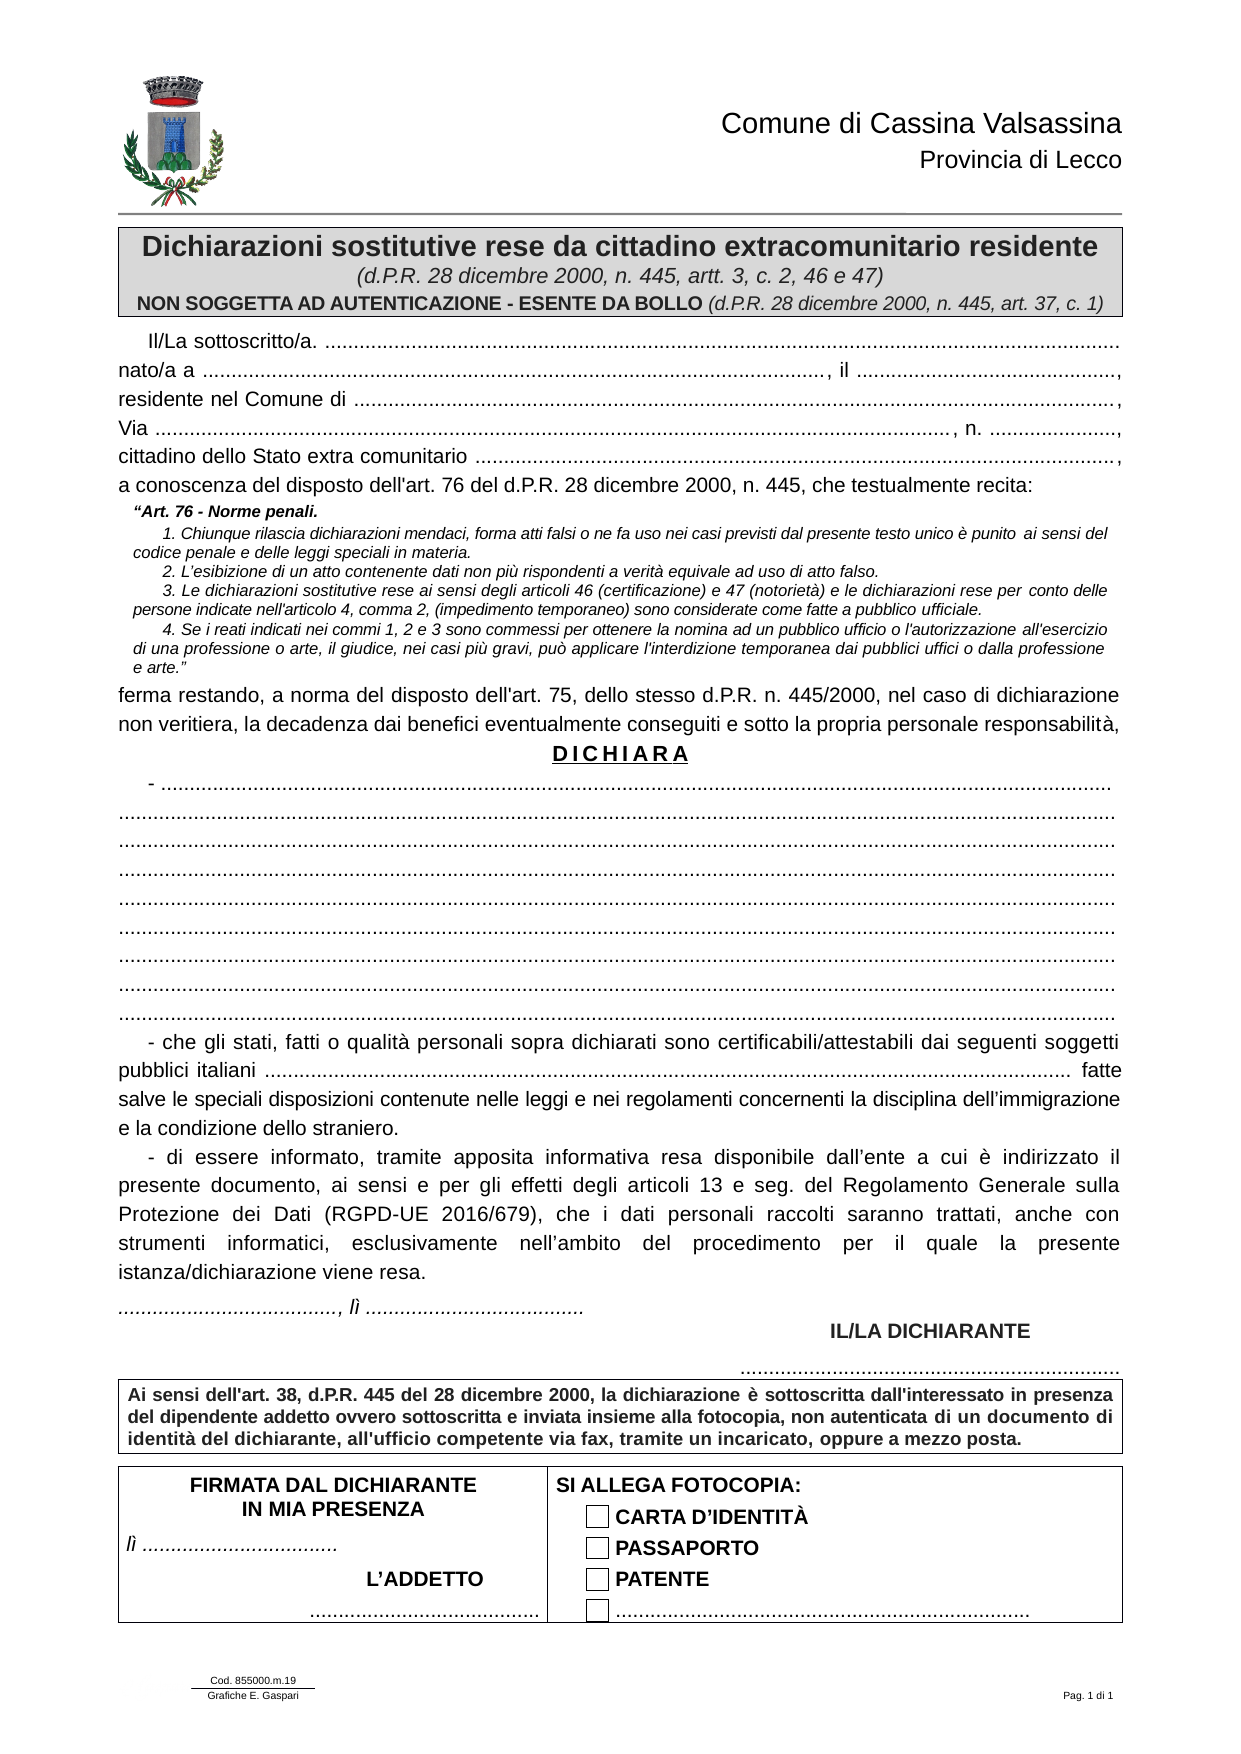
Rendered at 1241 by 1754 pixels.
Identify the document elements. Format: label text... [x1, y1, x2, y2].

text 3. Le dichiarazioni sostitutive rese ai sensi degli articoli 46 (certificazione) e 47 (notorietà) e le dichiarazioni rese per conto delle persone indicate nell'articolo 4, comma 2, (impedimento temporaneo) sono considerate come fatte a pubblico ufficiale. [133, 581, 1107, 619]
text ............................................................................................................................................................................. [118, 943, 1122, 967]
text 1. Chiunque rilascia dichiarazioni mendaci, forma atti falsi o ne fa uso nei casi previsti dal presente testo unico è punito ai sensi del codice penale e delle leggi speciali in materia. [133, 523, 1107, 562]
text ............................................................................................................................................................................. [118, 914, 1122, 938]
text ............................................................................................................................................................................. [118, 799, 1122, 823]
text Comune di Cassina Valsassina [224, 106, 1122, 140]
text “Art. 76 - Norme penali. [133, 502, 1107, 521]
text - di essere informato, tramite apposita informativa resa disponibile dall’ente a cui è indirizzato il presente documento, ai sensi e per gli effetti degli articoli 13 e seg. del Regolamento Generale sulla Protezione dei Dati (RGPD-UE 2016/679), che i dati personali raccolti saranno trattati, anche con strumenti informatici, esclusivamente nell’ambito del procedimento per il quale la presente istanza/dichiarazione viene resa. [118, 1144, 1122, 1283]
text Il/La sottoscritto/a. .......................................................................................................................................... nato/a a ............................................................................................................, il ............................................., residente nel Comune di ...................................................................................................................................., Via .........................................................................................................................................., n. ......................, cittadino dello Stato extra comunitario ..............................................................................................................., a conoscenza del disposto dell'art. 76 del d.P.R. 28 dicembre 2000, n. 445, che testualmente recita: [118, 329, 1122, 497]
text - ..................................................................................................................................................................... [118, 771, 1122, 795]
text Provincia di Lecco [224, 145, 1122, 174]
text 2. L’esibizione di un atto contenente dati non più rispondenti a verità equivale ad uso di atto falso. [133, 562, 1107, 581]
text ............................................................................................................................................................................. [118, 1001, 1122, 1025]
text ferma restando, a norma del disposto dell'art. 75, dello stesso d.P.R. n. 445/2000, nel caso di dichiarazione non veritiera, la decadenza dai benefici eventualmente conseguiti e sotto la propria personale responsabilità, [118, 683, 1122, 736]
text ............................................................................................................................................................................. [118, 972, 1122, 996]
table_header Ai sensi dell'art. 38, d.P.R. 445 del 28 dicembre 2000, la dichiarazione è sottoscritta dall'interessato in presenza del dipendente addetto ovvero sottoscritta e inviata insieme alla fotocopia, non autenticata di un documento di identità del dichiarante, all'ufficio competente via fax, tramite un incaricato, oppure a mezzo posta. [119, 1380, 1122, 1453]
text - che gli stati, fatti o qualità personali sopra dichiarati sono certificabili/attestabili dai seguenti soggetti pubblici italiani ............................................................................................................................................ fatte salve le speciali disposizioni contenute nelle leggi e nei regolamenti concernenti la disciplina dell’immigrazione e la condizione dello straniero. [118, 1029, 1122, 1140]
text ............................................................................................................................................................................. [118, 886, 1122, 910]
text ............................................................................................................................................................................. [118, 828, 1122, 852]
text ......................................, lì ...................................... [118, 1294, 1122, 1318]
table_header SI ALLEGA FOTOCOPIA: CARTA D’IDENTITÀ PASSAPORTO PATENTE ........................................................................ [548, 1467, 1122, 1622]
text ............................................................................................................................................................................. [118, 857, 1122, 881]
text DICHIARA [118, 741, 1122, 766]
text 4. Se i reati indicati nei commi 1, 2 e 3 sono commessi per ottenere la nomina ad un pubblico ufficio o l'autorizzazione all'esercizio di una professione o arte, il giudice, nei casi più gravi, può applicare l'interdizione temporanea dai pubblici uffici o dalla professione e arte.” [133, 619, 1107, 677]
picture [122, 76, 224, 207]
text IL/LA DICHIARANTE [738, 1318, 1122, 1342]
text .................................................................. [738, 1355, 1122, 1379]
table_header FIRMATA DAL DICHIARANTE IN MIA PRESENZA lì .................................. L’ADDETTO ........................................ [119, 1467, 547, 1622]
table_header Dichiarazioni sostitutive rese da cittadino extracomunitario residente (d.P.R. 28 dicembre 2000, n. 445, artt. 3, c. 2, 46 e 47) NON SOGGETTA AD AUTENTICAZIONE - ESENTE DA BOLLO (d.P.R. 28 dicembre 2000, n. 445, art. 37, c. 1) [119, 228, 1122, 316]
